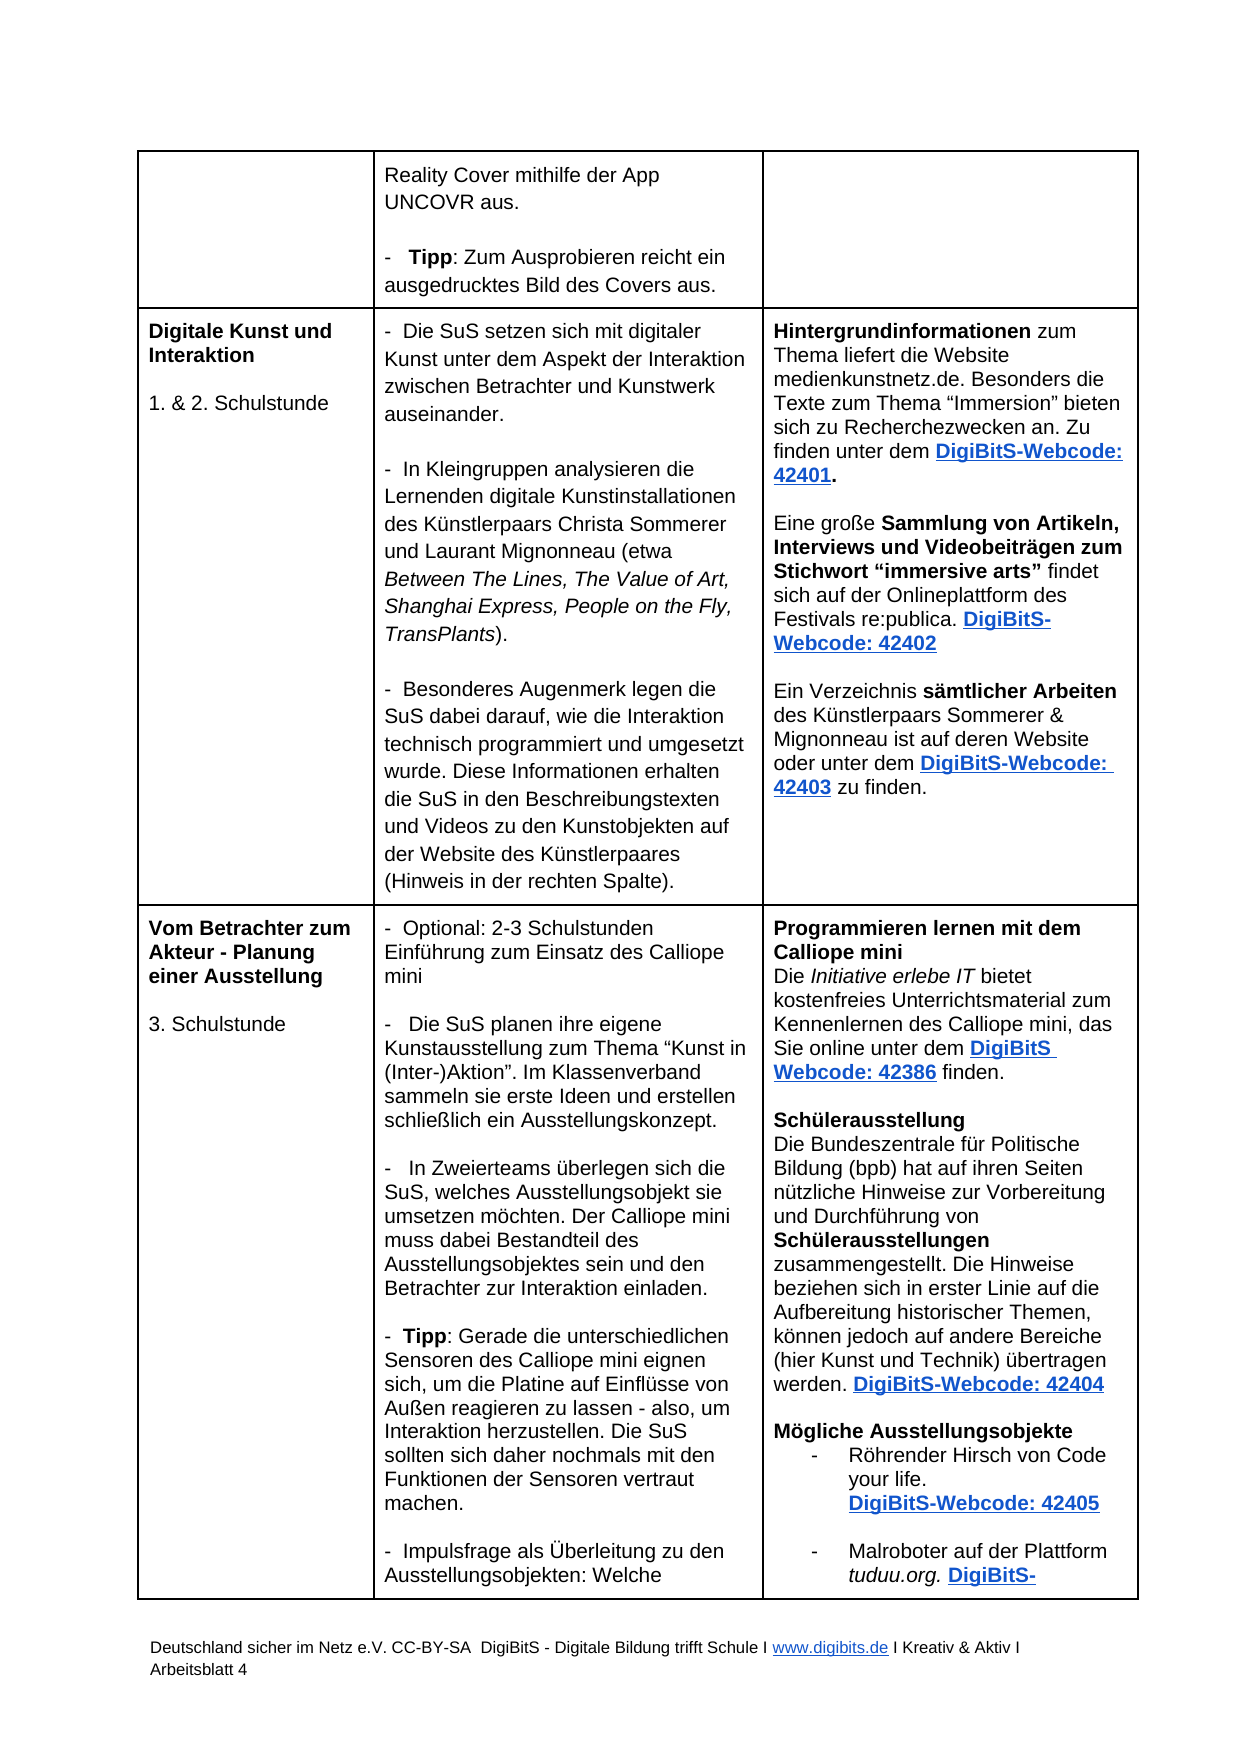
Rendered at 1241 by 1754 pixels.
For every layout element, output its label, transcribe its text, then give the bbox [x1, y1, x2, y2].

table_cell Digitale Kunst und Interaktion 1. & 2. Schulstunde [139, 309, 373, 904]
table_cell Hintergrundinformationen zum Thema liefert die Website medienkunstnetz.de. Besonders die Texte zum Thema “Immersion” bieten sich zu Recherchezwecken an. Zu finden unter dem DigiBitS-Webcode: 42401. Eine große Sammlung von Artikeln, Interviews und Videobeiträgen zum Stichwort “immersive arts” findet sich auf der Onlineplattform des Festivals re:publica. DigiBitS-Webcode: 42402 Ein Verzeichnis sämtlicher Arbeiten des Künstlerpaars Sommerer & Mignonneau ist auf deren Website oder unter dem DigiBitS-Webcode: 42403 zu finden. [764, 309, 1137, 904]
table_cell - Optional: 2-3 Schulstunden Einführung zum Einsatz des Calliope mini - Die SuS planen ihre eigene Kunstausstellung zum Thema “Kunst in (Inter-)Aktion”. Im Klassenverband sammeln sie erste Ideen und erstellen schließlich ein Ausstellungskonzept. - In Zweierteams überlegen sich die SuS, welches Ausstellungsobjekt sie umsetzen möchten. Der Calliope mini muss dabei Bestandteil des Ausstellungsobjektes sein und den Betrachter zur Interaktion einladen. - Tipp: Gerade die unterschiedlichen Sensoren des Calliope mini eignen sich, um die Platine auf Einflüsse von Außen reagieren zu lassen - also, um Interaktion herzustellen. Die SuS sollten sich daher nochmals mit den Funktionen der Sensoren vertraut machen. - Impulsfrage als Überleitung zu den Ausstellungsobjekten: Welche [375, 906, 762, 1597]
table_cell [764, 152, 1137, 307]
table_cell [139, 152, 373, 307]
table_cell - Die SuS setzen sich mit digitaler Kunst unter dem Aspekt der Interaktion zwischen Betrachter und Kunstwerk auseinander. - In Kleingruppen analysieren die Lernenden digitale Kunstinstallationen des Künstlerpaars Christa Sommerer und Laurant Mignonneau (etwa Between The Lines, The Value of Art, Shanghai Express, People on the Fly, TransPlants). - Besonderes Augenmerk legen die SuS dabei darauf, wie die Interaktion technisch programmiert und umgesetzt wurde. Diese Informationen erhalten die SuS in den Beschreibungstexten und Videos zu den Kunstobjekten auf der Website des Künstlerpaares (Hinweis in der rechten Spalte). [375, 309, 762, 904]
table_cell Programmieren lernen mit dem Calliope mini Die Initiative erlebe IT bietet kostenfreies Unterrichtsmaterial zum Kennenlernen des Calliope mini, das Sie online unter dem DigiBitS Webcode: 42386 finden. Schülerausstellung Die Bundeszentrale für Politische Bildung (bpb) hat auf ihren Seiten nützliche Hinweise zur Vorbereitung und Durchführung von Schülerausstellungen zusammengestellt. Die Hinweise beziehen sich in erster Linie auf die Aufbereitung historischer Themen, können jedoch auf andere Bereiche (hier Kunst und Technik) übertragen werden. DigiBitS-Webcode: 42404 Mögliche Ausstellungsobjekte Röhrender Hirsch von Code your life. DigiBitS-Webcode: 42405 Malroboter auf der Plattform tuduu.org. DigiBitS- [764, 906, 1137, 1597]
table_cell Vom Betrachter zum Akteur - Planung einer Ausstellung 3. Schulstunde [139, 906, 373, 1597]
table_cell Reality Cover mithilfe der App UNCOVR aus. - Tipp: Zum Ausprobieren reicht ein ausgedrucktes Bild des Covers aus. [375, 152, 762, 307]
